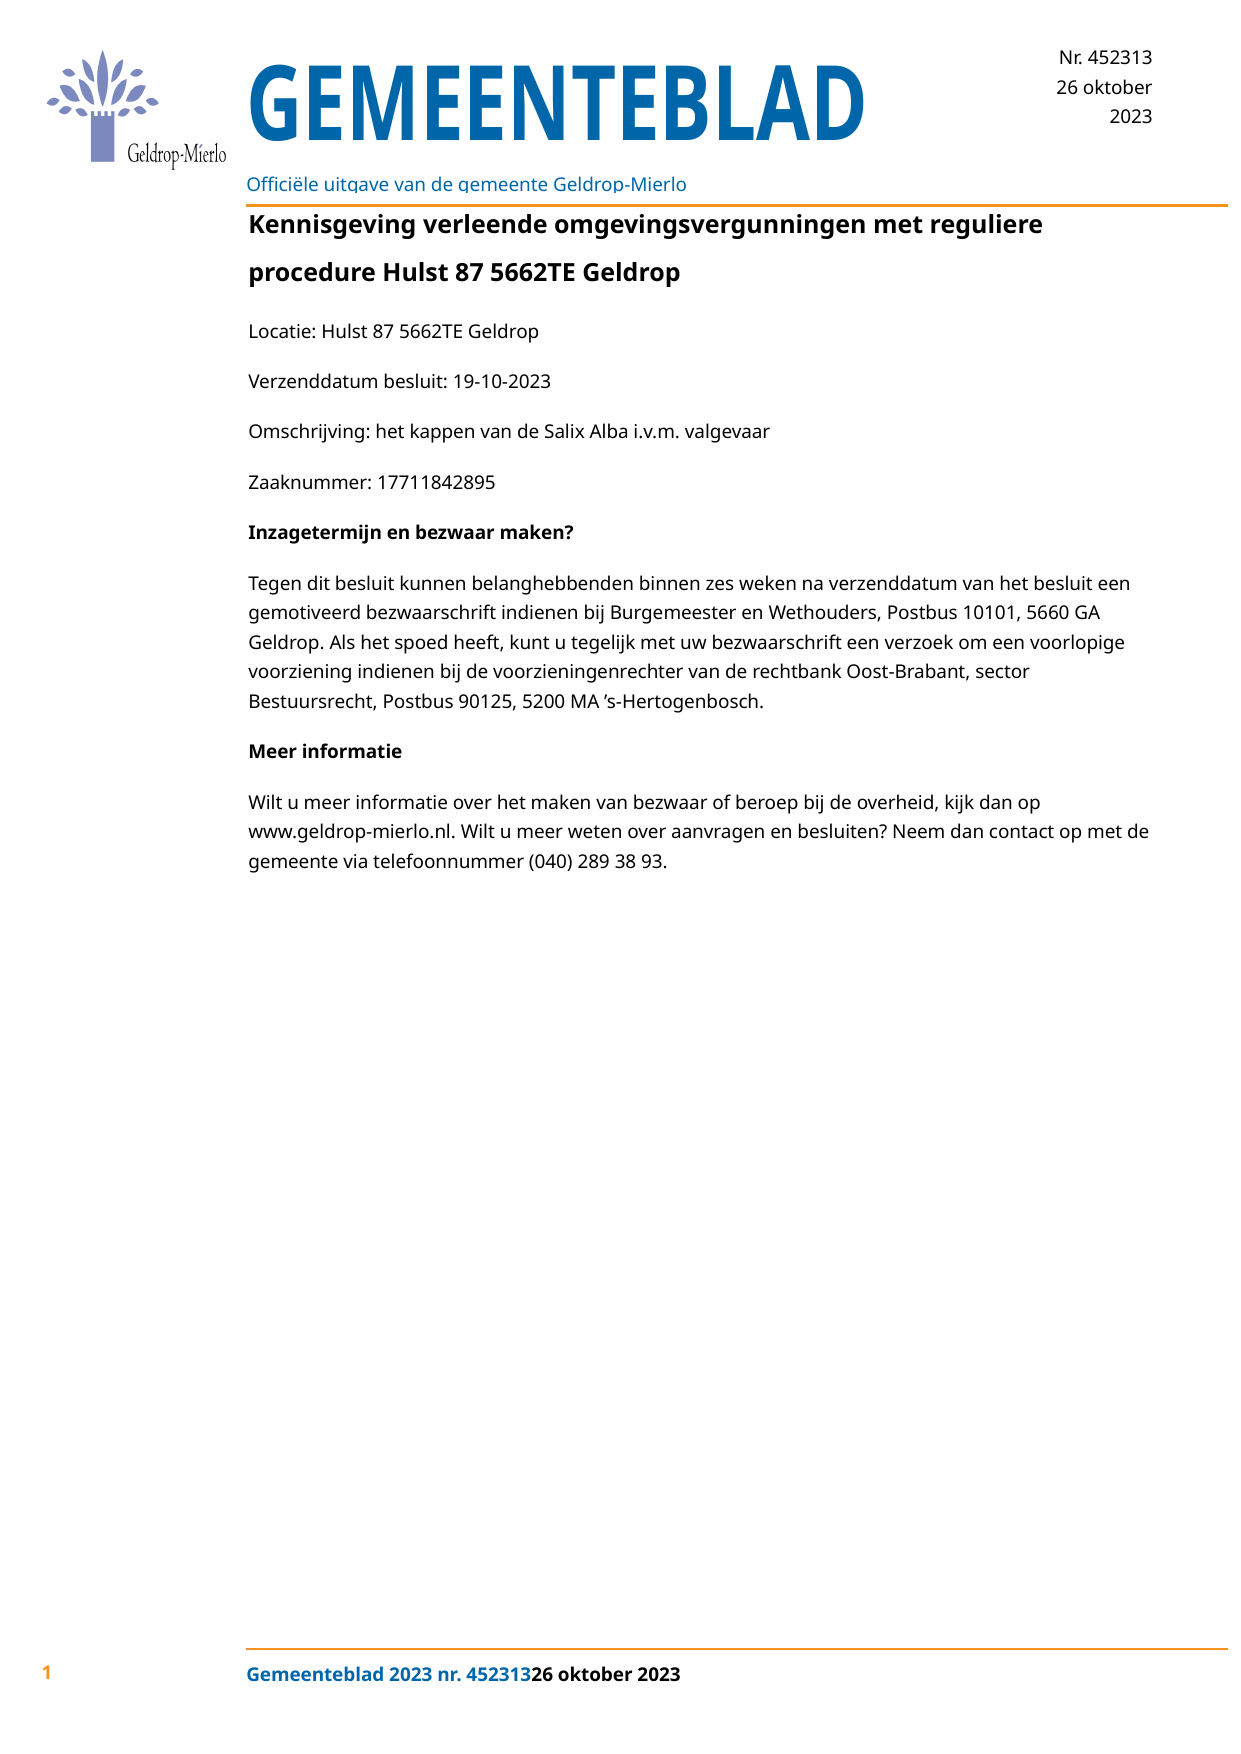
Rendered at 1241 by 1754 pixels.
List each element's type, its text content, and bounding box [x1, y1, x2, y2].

text Zaaknummer: 17711842895 [248, 469, 1152, 495]
text Omschrijving: het kappen van de Salix Alba i.v.m. valgevaar [248, 419, 1152, 444]
picture [41, 47, 231, 172]
text Tegen dit besluit kunnen belanghebbenden binnen zes weken na verzenddatum van het besluit een gemotiveerd bezwaarschrift indienen bij Burgemeester en Wethouders, Postbus 10101, 5660 GA Geldrop. Als het spoed heeft, kunt u tegelijk met uw bezwaarschrift een verzoek om een voorlopige voorziening indienen bij de voorzieningenrechter van de rechtbank Oost-Brabant, sector Bestuursrecht, Postbus 90125, 5200 MA ’s-Hertogenbosch. [248, 570, 1152, 714]
text Meer informatie [248, 739, 1152, 764]
text Kennisgeving verleende omgevingsvergunningen met reguliere procedure Hulst 87 5662TE Geldrop [248, 207, 1152, 288]
text Wilt u meer informatie over het maken van bezwaar of beroep bij de overheid, kijk dan op www.geldrop-mierlo.nl. Wilt u meer weten over aanvragen en besluiten? Neem dan contact op met de gemeente via telefoonnummer (040) 289 38 93. [248, 789, 1152, 874]
text Verzenddatum besluit: 19-10-2023 [248, 368, 1152, 394]
text Locatie: Hulst 87 5662TE Geldrop [248, 318, 1152, 344]
text Inzagetermijn en bezwaar maken? [248, 519, 1152, 545]
